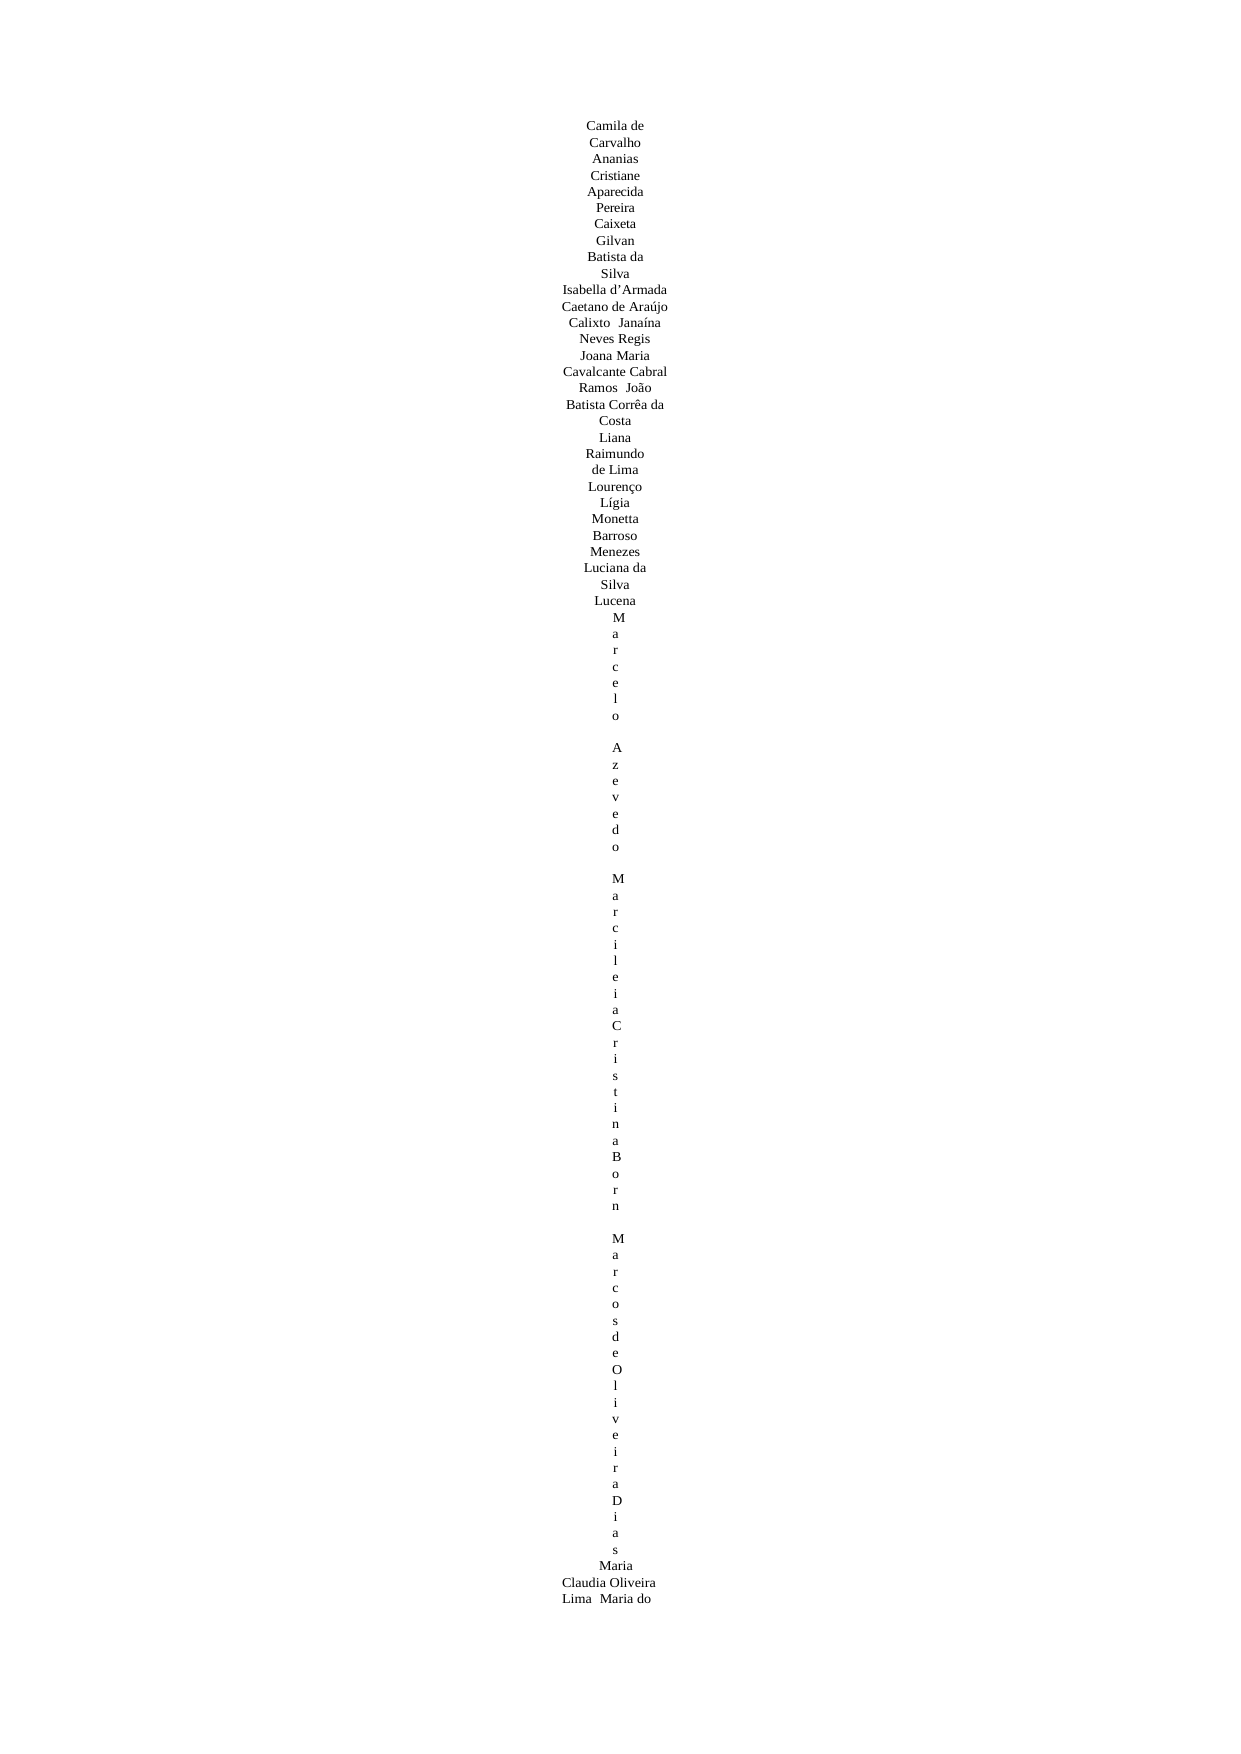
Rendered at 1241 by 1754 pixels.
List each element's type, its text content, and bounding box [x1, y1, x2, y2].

text Camila de Carvalho Ananias Cristiane Aparecida Pereira Caixeta Gilvan Batista da Silva [580, 118, 650, 281]
text Joana Maria Cavalcante Cabral Ramos João Batista Corrêa da Costa [562, 347, 668, 428]
text Liana Raimundo de Lima Lourenço Lígia Monetta Barroso Menezes Luciana da Silva Lucena [580, 429, 650, 608]
text Marcelo Azevedo Marcileia Cristina Born Marcos de Oliveira Dias [612, 609, 618, 1557]
text Isabella d’Armada Caetano de Araújo Calixto Janaína Neves Regis [551, 282, 678, 347]
text Maria Claudia Oliveira Lima Maria do [562, 1558, 668, 1606]
